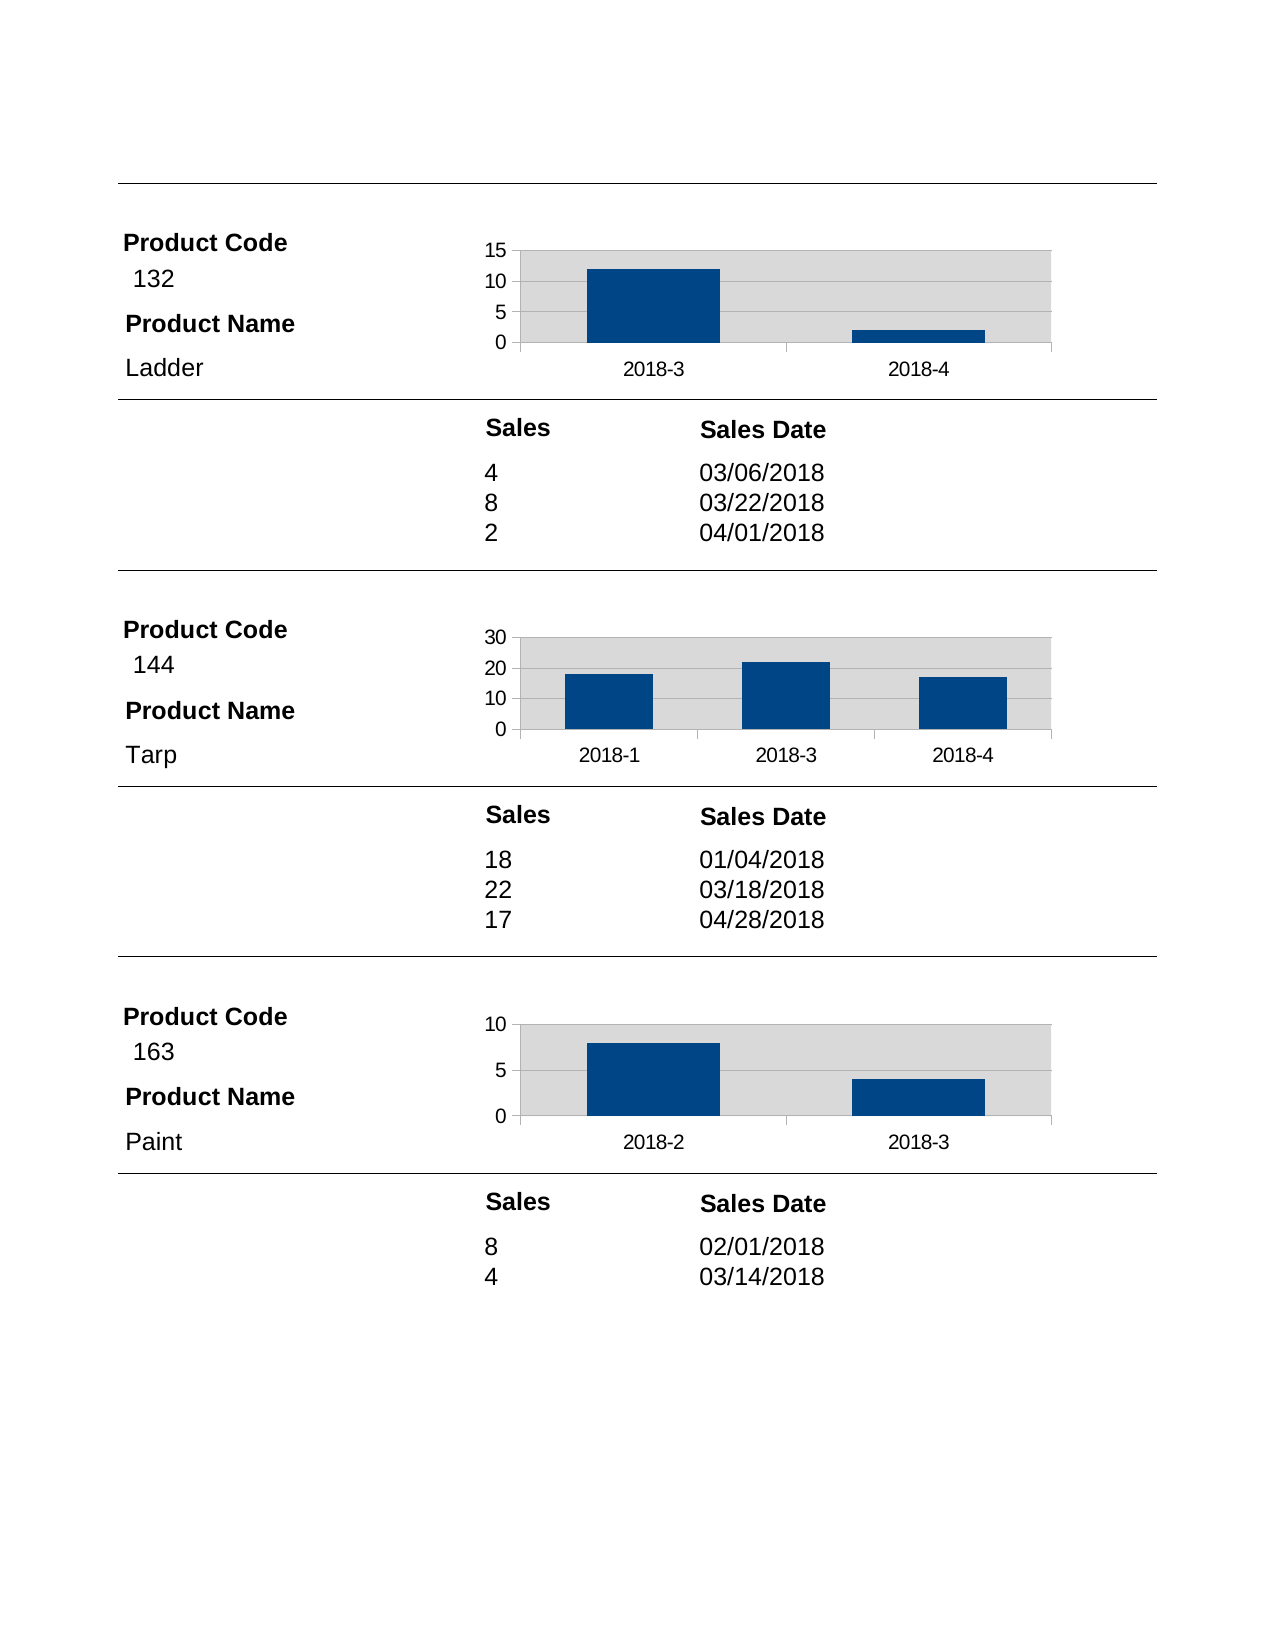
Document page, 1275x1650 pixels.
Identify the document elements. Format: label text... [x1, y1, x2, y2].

table_cell [118, 681, 472, 697]
table_header 8 [484, 1233, 650, 1262]
table_header 03/22/2018 [699, 489, 868, 518]
table_cell [118, 1038, 123, 1068]
table_header 4 [484, 1263, 650, 1292]
table_header [868, 1233, 1157, 1262]
table_cell [868, 229, 1157, 259]
table_cell Sales [485, 414, 651, 444]
table_header 04/01/2018 [699, 519, 868, 548]
table_cell [318, 803, 325, 830]
table_header [118, 459, 484, 488]
table_cell Product Name [125, 1083, 318, 1113]
table_cell Sales Date [700, 1190, 868, 1219]
table_cell [651, 1003, 700, 1009]
table_cell [325, 310, 377, 339]
table_header 4 [484, 459, 650, 488]
table_cell [1063, 1113, 1157, 1127]
table_cell [118, 229, 123, 259]
table_cell [1063, 651, 1157, 681]
table_cell [1063, 741, 1157, 770]
table_cell [118, 1032, 472, 1038]
table_cell Product Code [123, 229, 315, 259]
table_header [868, 1263, 1157, 1292]
table_cell [1063, 354, 1157, 384]
table_cell [118, 294, 472, 310]
table_cell [118, 726, 472, 741]
table_cell [1063, 1032, 1157, 1038]
table_header [118, 163, 1157, 183]
table_header [650, 1263, 699, 1292]
table_cell [377, 265, 472, 294]
table_cell [700, 1003, 868, 1009]
table_cell [125, 803, 133, 830]
table_header [650, 489, 699, 518]
table_header 2 [484, 519, 650, 548]
table_header [868, 519, 1157, 548]
table_header [118, 1263, 484, 1292]
table_header 03/14/2018 [699, 1263, 868, 1292]
table_cell [377, 1190, 485, 1217]
table_cell [133, 416, 315, 444]
table_cell [325, 265, 377, 294]
table_cell [118, 803, 123, 830]
table_header 02/01/2018 [699, 1233, 868, 1262]
table_cell [118, 1003, 123, 1032]
table_cell [318, 1190, 325, 1217]
table_cell [118, 400, 1157, 414]
table_header [118, 519, 484, 548]
table_cell [1063, 681, 1157, 697]
table_cell [868, 616, 1157, 646]
table_header 03/06/2018 [699, 459, 868, 488]
table_cell [485, 616, 651, 622]
table_cell [325, 803, 377, 830]
table_cell [118, 1190, 123, 1217]
table_cell [377, 1038, 472, 1068]
table_header [650, 906, 699, 935]
table_cell [1063, 310, 1157, 339]
table_cell [118, 651, 123, 681]
table_cell [651, 416, 700, 444]
table_cell [1063, 726, 1157, 741]
table_cell Sales [485, 801, 651, 830]
table_cell [377, 741, 472, 770]
table_cell [318, 229, 325, 259]
table_cell [325, 229, 377, 259]
table_cell [651, 1190, 700, 1217]
table_cell [318, 416, 325, 444]
table_cell [377, 616, 485, 646]
table_header [118, 846, 484, 875]
table_cell Product Name [125, 310, 318, 339]
table_header 01/04/2018 [699, 846, 868, 875]
table_cell [118, 339, 472, 354]
table_cell [318, 616, 325, 646]
table_cell [133, 1190, 315, 1217]
table_cell [1063, 1068, 1157, 1083]
table_cell [125, 1190, 133, 1217]
table_cell [700, 229, 868, 236]
table_cell [125, 265, 133, 294]
table_cell [325, 1038, 377, 1068]
table_cell [118, 585, 1157, 616]
table_cell [118, 1219, 1157, 1232]
table_cell [325, 1190, 377, 1217]
table_cell [868, 803, 1157, 830]
table_header [118, 906, 484, 935]
table_cell [118, 1068, 472, 1083]
table_cell [118, 787, 1157, 801]
table_header [868, 876, 1157, 905]
table_cell [325, 651, 377, 681]
table_cell [1063, 339, 1157, 354]
table_cell [868, 1003, 1157, 1032]
table_cell Product Name [125, 697, 318, 726]
table_cell [118, 416, 123, 444]
table_header [118, 489, 484, 518]
table_cell [1063, 265, 1157, 294]
table_cell 163 [133, 1038, 325, 1068]
table_header 17 [484, 906, 650, 935]
table_cell [377, 697, 472, 726]
table_header [868, 459, 1157, 488]
table_cell [485, 1003, 651, 1009]
table_cell [325, 1083, 377, 1113]
table_cell [377, 416, 485, 444]
table_cell [377, 1083, 472, 1113]
table_cell [118, 571, 1157, 584]
table_cell [1063, 697, 1157, 726]
table_cell [118, 265, 123, 294]
table_header [868, 846, 1157, 875]
table_header [650, 459, 699, 488]
table_cell [325, 697, 377, 726]
table_cell [118, 184, 1157, 198]
table_cell [318, 1083, 325, 1113]
table_header [118, 1233, 484, 1262]
table_cell [651, 616, 700, 622]
table_cell [1063, 1083, 1157, 1113]
table_cell [868, 1190, 1157, 1217]
table_cell [485, 229, 651, 236]
table_header 8 [484, 489, 650, 518]
table_cell Product Code [123, 616, 315, 646]
table_cell 132 [133, 265, 325, 294]
table_cell [651, 803, 700, 830]
table_header [868, 906, 1157, 935]
table_cell [133, 803, 315, 830]
table_header [650, 846, 699, 875]
table_cell [118, 971, 1157, 1003]
table_cell [118, 1174, 1157, 1187]
table_cell [118, 832, 1157, 846]
table_cell Paint [125, 1128, 377, 1157]
table_header [650, 1233, 699, 1262]
table_cell [377, 1003, 485, 1032]
table_cell [118, 259, 472, 265]
table_cell [325, 416, 377, 444]
table_header [118, 549, 1157, 570]
table_cell 144 [133, 651, 325, 681]
table_cell [125, 1038, 133, 1068]
table_cell [118, 310, 123, 339]
table_cell [377, 354, 472, 384]
table_header [650, 519, 699, 548]
table_cell [118, 446, 1157, 459]
table_cell [318, 1003, 325, 1032]
table_header [118, 936, 1157, 956]
table_cell [118, 770, 1157, 786]
table_cell [1063, 294, 1157, 310]
table_cell [118, 697, 123, 726]
table_cell [118, 646, 472, 651]
table_cell [377, 651, 472, 681]
table_header [868, 489, 1157, 518]
table_cell [118, 1113, 472, 1127]
table_cell [1063, 646, 1157, 651]
table_header 18 [484, 846, 650, 875]
table_cell [118, 1157, 1157, 1173]
table_cell [377, 803, 485, 830]
table_cell [118, 198, 1157, 229]
table_header 03/18/2018 [699, 876, 868, 905]
table_header [650, 876, 699, 905]
table_cell [118, 1083, 123, 1113]
table_cell [118, 741, 123, 770]
table_cell [125, 651, 133, 681]
table_header [118, 876, 484, 905]
table_header 04/28/2018 [699, 906, 868, 935]
table_cell Product Code [123, 1003, 315, 1032]
table_cell Sales Date [700, 803, 868, 832]
table_cell Tarp [125, 741, 377, 770]
table_cell [1063, 259, 1157, 265]
table_cell [118, 957, 1157, 971]
table_cell [318, 697, 325, 726]
table_cell [377, 310, 472, 339]
table_cell Ladder [125, 354, 377, 384]
table_cell [1063, 1038, 1157, 1068]
table_cell [318, 310, 325, 339]
table_cell [377, 1128, 472, 1157]
table_cell Sales [485, 1188, 651, 1217]
table_cell [325, 616, 377, 646]
table_cell [868, 416, 1157, 444]
table_cell [377, 229, 485, 259]
table_cell [118, 1128, 123, 1157]
table_cell [118, 354, 123, 384]
table_cell [118, 616, 123, 646]
table_cell [700, 616, 868, 622]
table_cell [651, 229, 700, 236]
table_header 22 [484, 876, 650, 905]
table_cell [325, 1003, 377, 1032]
table_cell Sales Date [700, 416, 868, 446]
table_cell [118, 384, 1157, 399]
table_cell [1063, 1128, 1157, 1157]
table_cell [125, 416, 133, 444]
